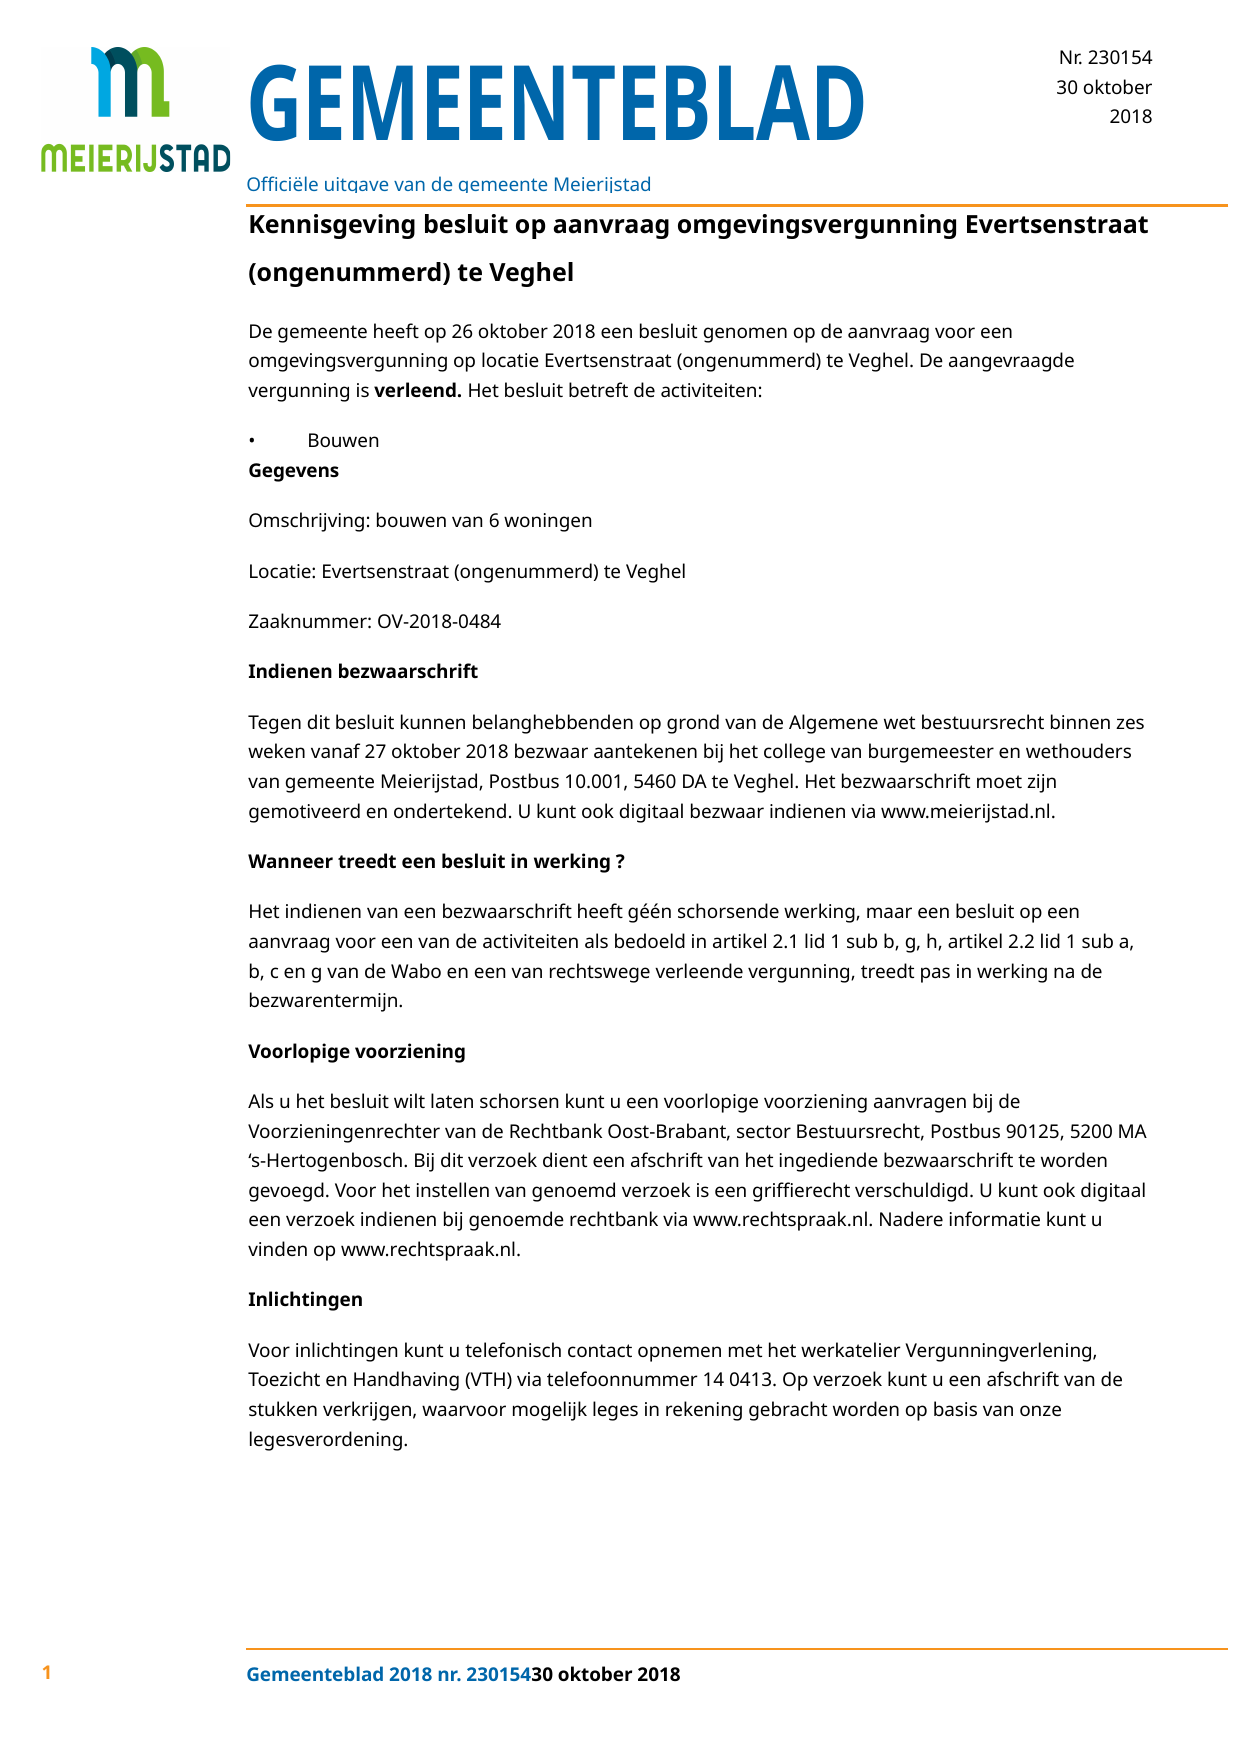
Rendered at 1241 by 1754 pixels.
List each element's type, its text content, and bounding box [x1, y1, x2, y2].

text Gegevens [248, 457, 1152, 483]
text Indienen bezwaarschrift [248, 659, 1152, 684]
text Kennisgeving besluit op aanvraag omgevingsvergunning Evertsenstraat (ongenummerd) te Veghel [248, 207, 1152, 288]
text Inlichtingen [248, 1287, 1152, 1312]
text Voorlopige voorziening [248, 1038, 1152, 1064]
text Het indienen van een bezwaarschrift heeft géén schorsende werking, maar een besluit op een aanvraag voor een van de activiteiten als bedoeld in artikel 2.1 lid 1 sub b, g, h, artikel 2.2 lid 1 sub a, b, c en g van de Wabo en een van rechtswege verleende vergunning, treedt pas in werking na de bezwarentermijn. [248, 899, 1152, 1013]
text Locatie: Evertsenstraat (ongenummerd) te Veghel [248, 558, 1152, 584]
text De gemeente heeft op 26 oktober 2018 een besluit genomen op de aanvraag voor een omgevingsvergunning op locatie Evertsenstraat (ongenummerd) te Veghel. De aangevraagde vergunning is verleend. Het besluit betreft de activiteiten: [248, 318, 1152, 403]
text Wanneer treedt een besluit in werking ? [248, 848, 1152, 874]
picture [41, 47, 231, 172]
text Tegen dit besluit kunnen belanghebbenden op grond van de Algemene wet bestuursrecht binnen zes weken vanaf 27 oktober 2018 bezwaar aantekenen bij het college van burgemeester en wethouders van gemeente Meierijstad, Postbus 10.001, 5460 DA te Veghel. Het bezwaarschrift moet zijn gemotiveerd en ondertekend. U kunt ook digitaal bezwaar indienen via www.meierijstad.nl. [248, 709, 1152, 824]
text Voor inlichtingen kunt u telefonisch contact opnemen met het werkatelier Vergunningverlening, Toezicht en Handhaving (VTH) via telefoonnummer 14 0413. Op verzoek kunt u een afschrift van de stukken verkrijgen, waarvoor mogelijk leges in rekening gebracht worden op basis van onze legesverordening. [248, 1337, 1152, 1452]
text Omschrijving: bouwen van 6 woningen [248, 507, 1152, 533]
text Zaaknummer: OV-2018-0484 [248, 608, 1152, 634]
list Bouwen [248, 427, 1152, 453]
text Als u het besluit wilt laten schorsen kunt u een voorlopige voorziening aanvragen bij de Voorzieningenrechter van de Rechtbank Oost-Brabant, sector Bestuursrecht, Postbus 90125, 5200 MA ‘s-Hertogenbosch. Bij dit verzoek dient een afschrift van het ingediende bezwaarschrift te worden gevoegd. Voor het instellen van genoemd verzoek is een griffierecht verschuldigd. U kunt ook digitaal een verzoek indienen bij genoemde rechtbank via www.rechtspraak.nl. Nadere informatie kunt u vinden op www.rechtspraak.nl. [248, 1088, 1152, 1262]
